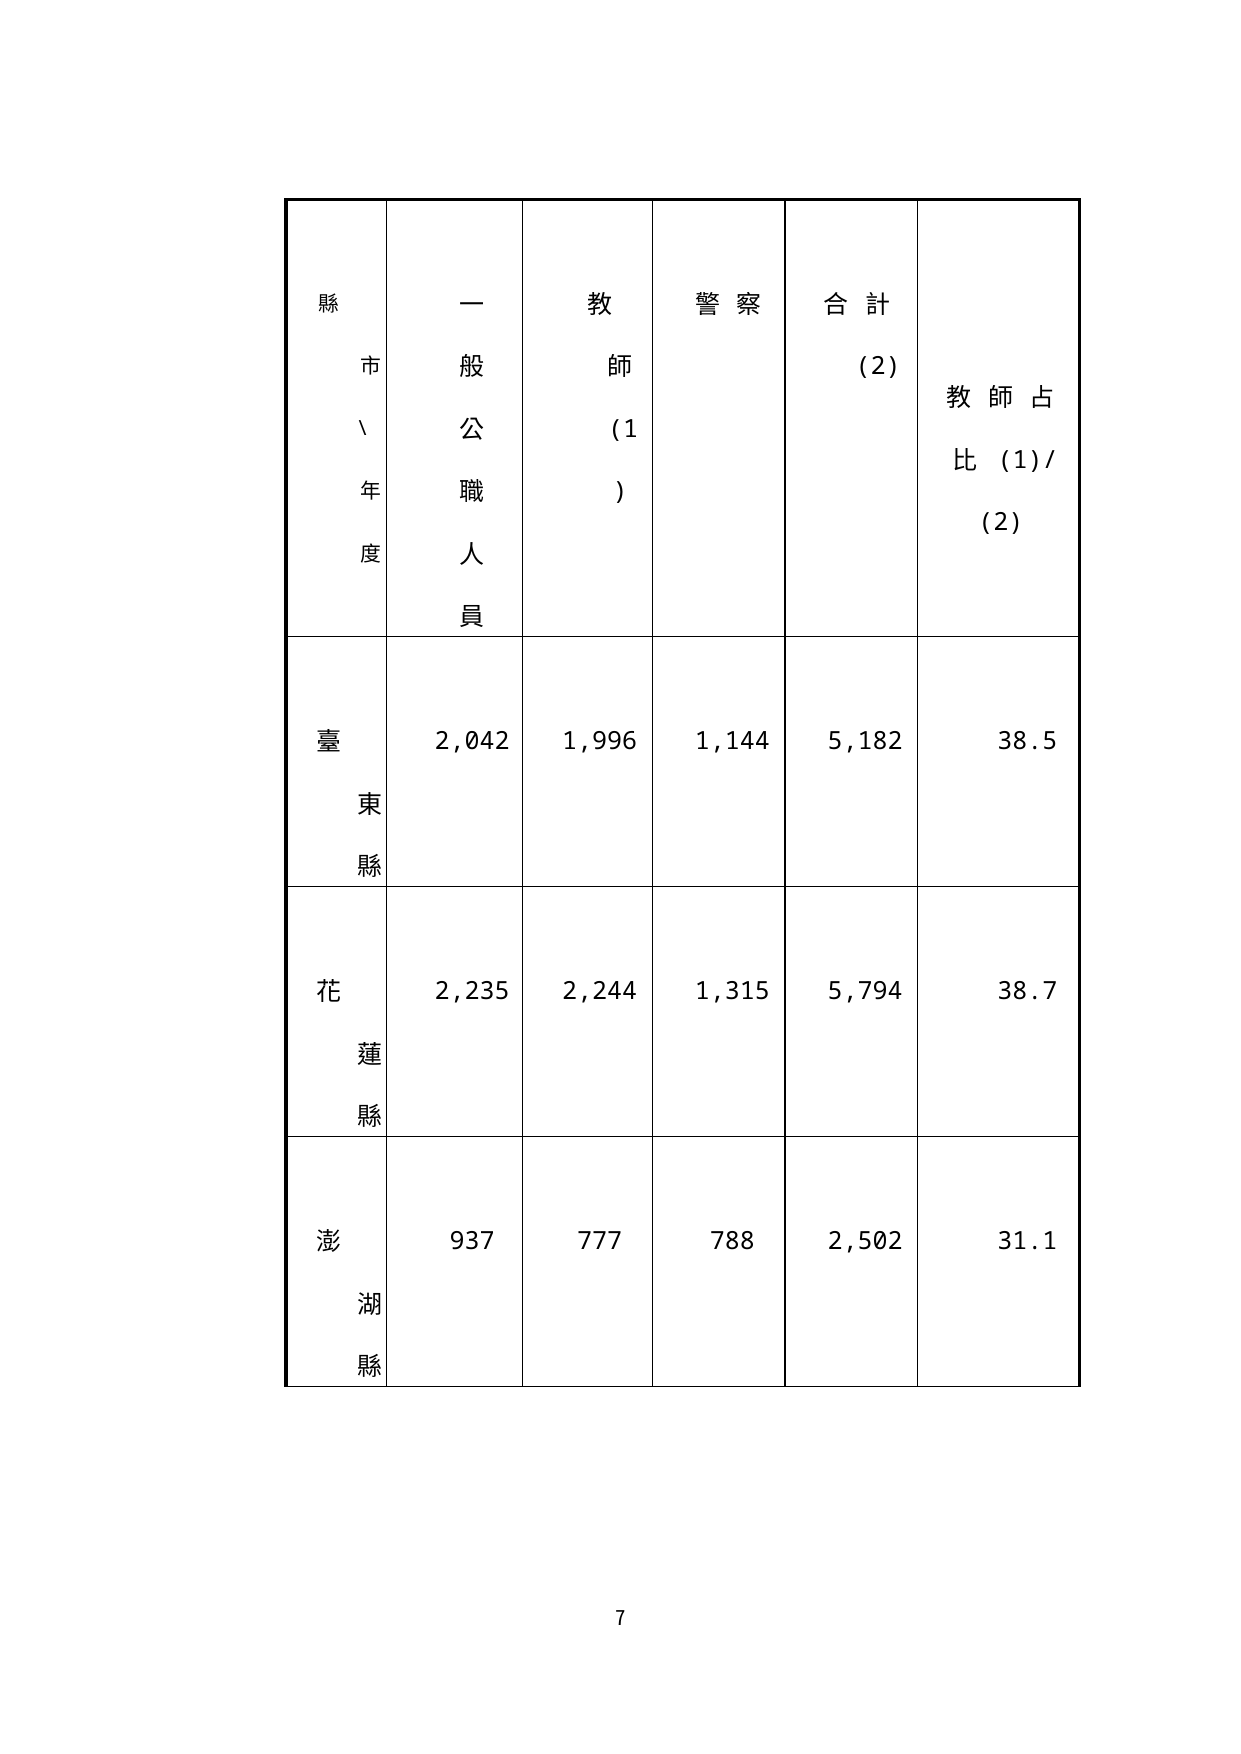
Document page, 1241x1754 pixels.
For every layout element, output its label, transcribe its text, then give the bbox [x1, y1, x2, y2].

table_cell 777 [523, 1137, 652, 1386]
table_header 教師占比(1)/(2) [918, 201, 1078, 636]
table_cell 5,182 [786, 637, 917, 886]
table_cell 2,502 [786, 1137, 917, 1386]
table_cell 臺東縣 [288, 637, 386, 886]
table_cell 1,996 [523, 637, 652, 886]
table_header 縣市\年度 [288, 201, 386, 636]
table_header 警察 [653, 201, 784, 636]
table_cell 38.7 [918, 887, 1078, 1136]
table_cell 31.1 [918, 1137, 1078, 1386]
table_cell 1,144 [653, 637, 784, 886]
table_cell 937 [387, 1137, 522, 1386]
table_header 合計(2) [786, 201, 917, 636]
table_cell 2,235 [387, 887, 522, 1136]
table_cell 38.5 [918, 637, 1078, 886]
table_cell 788 [653, 1137, 784, 1386]
table_header 教師(1) [523, 201, 652, 636]
table_cell 1,315 [653, 887, 784, 1136]
table_cell 澎湖縣 [288, 1137, 386, 1386]
table_cell 5,794 [786, 887, 917, 1136]
table_cell 2,042 [387, 637, 522, 886]
table_cell 花蓮縣 [288, 887, 386, 1136]
table_header 一般公職人員 [387, 201, 522, 636]
table_cell 2,244 [523, 887, 652, 1136]
